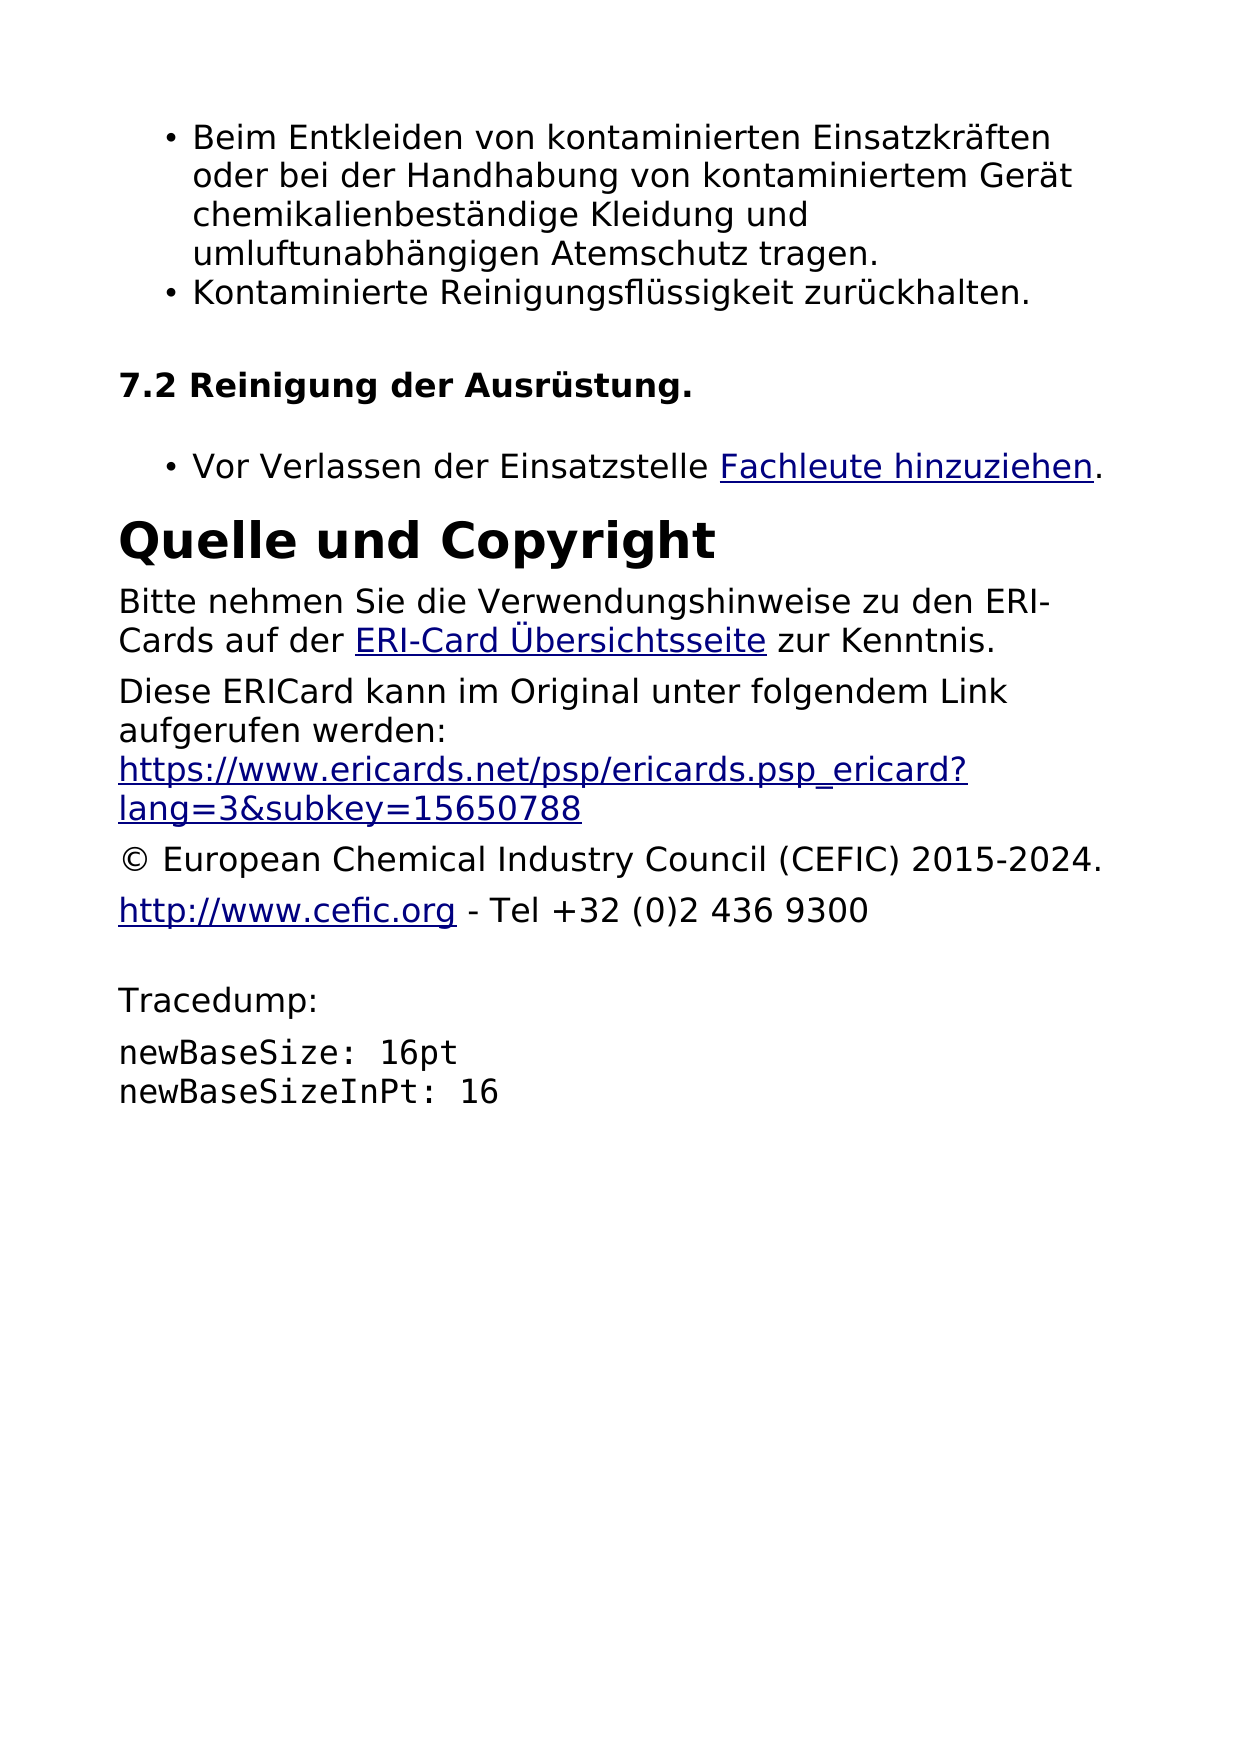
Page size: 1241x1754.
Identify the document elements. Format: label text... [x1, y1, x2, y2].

text © European Chemical Industry Council (CEFIC) 2015-2024. [118, 840, 1122, 879]
text Tracedump: [118, 943, 1122, 1021]
text Bitte nehmen Sie die Verwendungshinweise zu den ERI-Cards auf der ERI-Card Übersichtsseite zur Kenntnis. [118, 582, 1122, 660]
list Kontaminierte Reinigungsflüssigkeit zurückhalten. [177, 273, 1122, 312]
subtitle 7.2 Reinigung der Ausrüstung. [118, 367, 1122, 406]
list Vor Verlassen der Einsatzstelle Fachleute hinzuziehen. [177, 448, 1122, 487]
text Diese ERICard kann im Original unter folgendem Link aufgerufen werden: https://www.ericards.net/psp/ericards.psp_ericard?lang=3&subkey=15650788 [118, 672, 1122, 828]
subtitle Quelle und Copyright [118, 512, 1122, 570]
list Beim Entkleiden von kontaminierten Einsatzkräften oder bei der Handhabung von kontaminiertem Gerät chemikalienbeständige Kleidung und umluftunabhängigen Atemschutz tragen. [177, 118, 1122, 273]
text newBaseSize: 16pt newBaseSizeInPt: 16 [118, 1033, 1122, 1111]
text http://www.cefic.org - Tel +32 (0)2 436 9300 [118, 892, 1122, 931]
